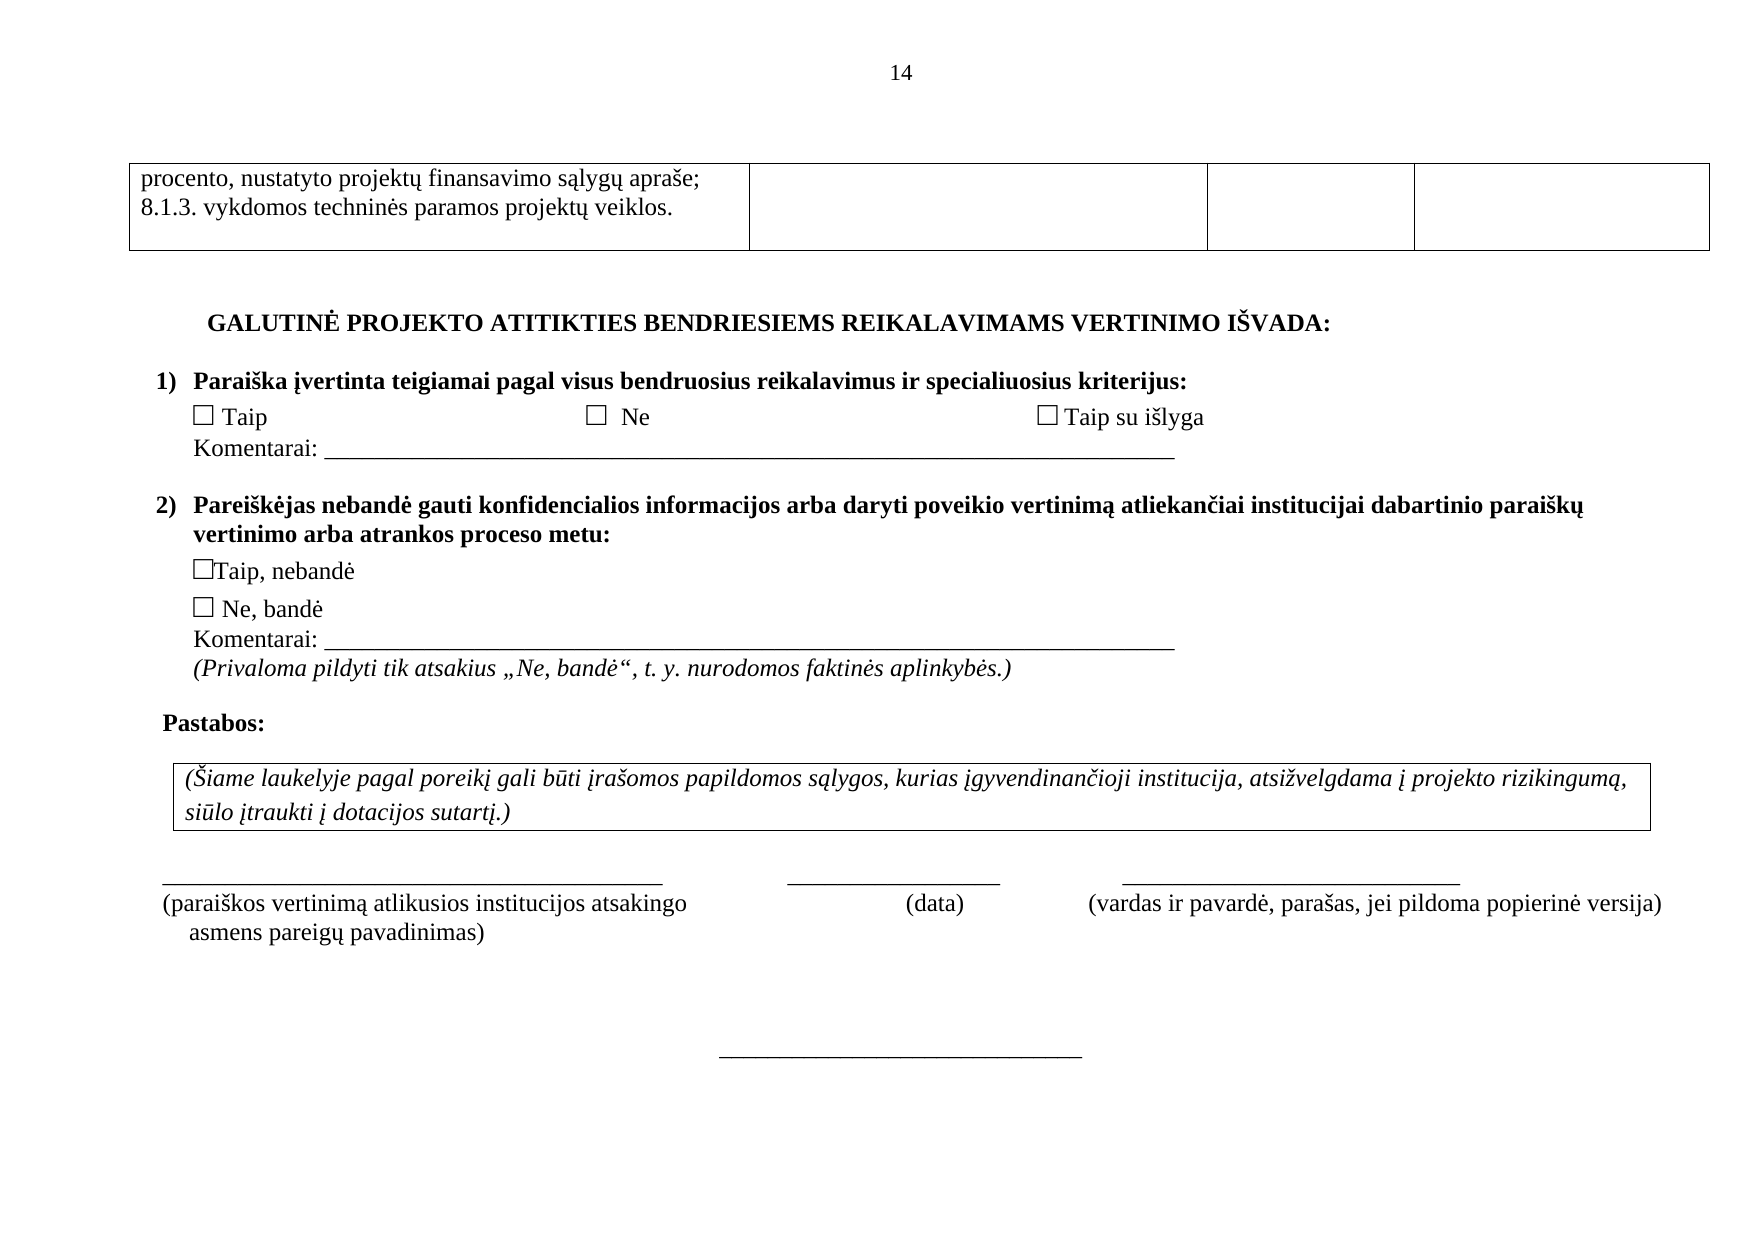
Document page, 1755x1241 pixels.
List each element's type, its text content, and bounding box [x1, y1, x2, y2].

text ______________________________ [118, 1032, 1683, 1061]
text □Taip, nebandė [193, 548, 1683, 586]
table_cell [1415, 164, 1709, 250]
text 2) Pareiškėjas nebandė gauti konfidencialios informacijos arba daryti poveikio vertinimą atliekančiai institucijai dabartinio paraiškų vertinimo arba atrankos proceso metu: [156, 490, 1683, 548]
table_cell [1208, 164, 1414, 250]
text (Privaloma pildyti tik atsakius „Ne, bandė“, t. y. nurodomos faktinės aplinkybės.) [193, 653, 1683, 682]
table_cell procento, nustatyto projektų finansavimo sąlygų apraše; 8.1.3. vykdomos techninės paramos projektų veiklos. [130, 164, 749, 250]
text □ Ne, bandė [193, 586, 1683, 624]
text (paraiškos vertinimą atlikusios institucijos atsakingo (data) (vardas ir pavardė, parašas, jei pildoma popierinė versija) [118, 888, 1683, 917]
table_cell [750, 164, 1207, 250]
text GALUTINĖ PROJEKTO ATITIKTIES BENDRIESIEMS REIKALAVIMAMS VERTINIMO IŠVADA: [118, 308, 1683, 337]
text 1) Paraiška įvertinta teigiamai pagal visus bendruosius reikalavimus ir specialiuosius kriterijus: [156, 366, 1683, 394]
text Pastabos: [162, 708, 1683, 737]
text Komentarai: ____________________________________________________________________ [193, 624, 1683, 653]
text □ Taip □ Ne □ Taip su išlyga [193, 394, 1683, 433]
text ________________________________________ _________________ ___________________________ [162, 859, 1683, 888]
text Komentarai: ____________________________________________________________________ [193, 433, 1683, 462]
text asmens pareigų pavadinimas) [118, 917, 1683, 946]
table_header (Šiame laukelyje pagal poreikį gali būti įrašomos papildomos sąlygos, kurias įgyvendinančioji institucija, atsižvelgdama į projekto rizikingumą, siūlo įtraukti į dotacijos sutartį.) [174, 764, 1650, 829]
